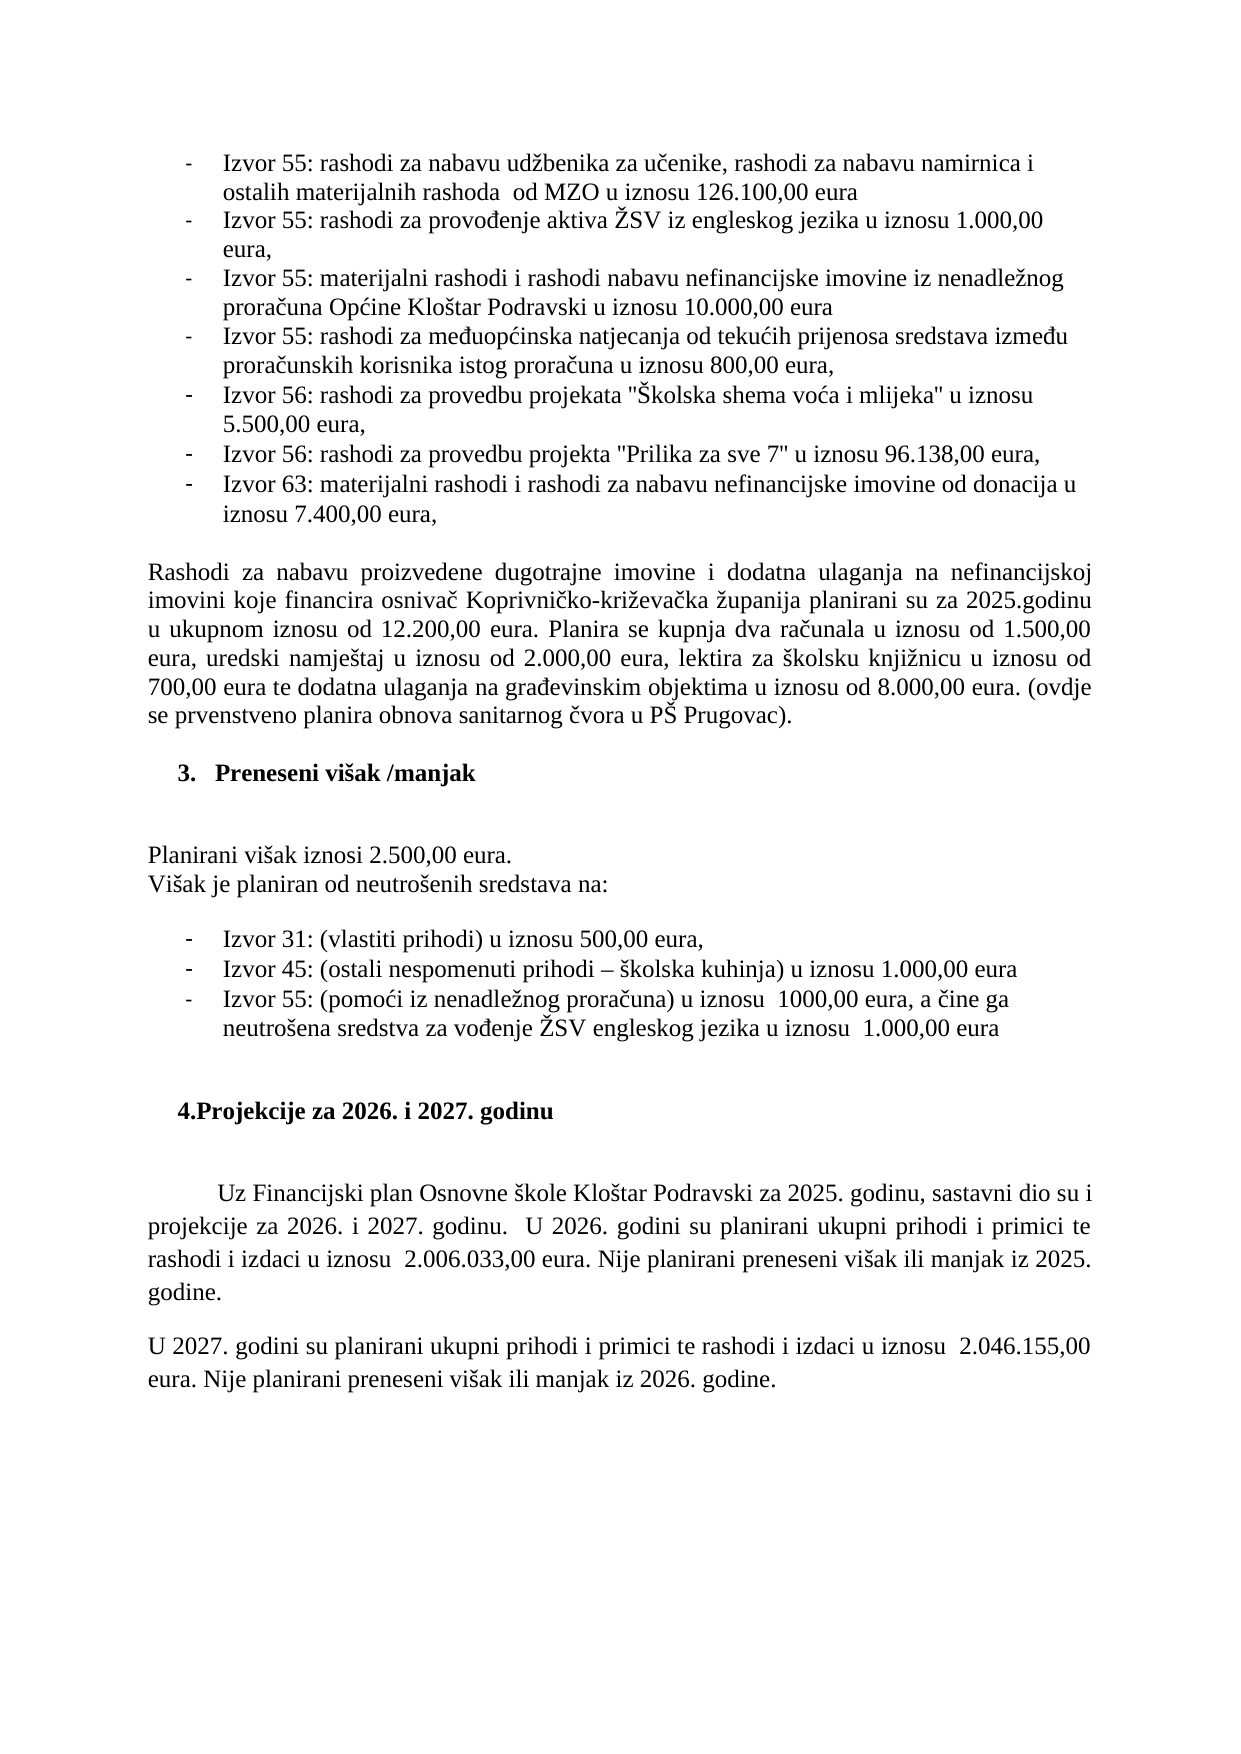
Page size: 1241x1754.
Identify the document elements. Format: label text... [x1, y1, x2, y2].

list Izvor 63: materijalni rashodi i rashodi za nabavu nefinancijske imovine od donacija u iznosu 7.400,00 eura, [185, 469, 1093, 528]
list Izvor 55: rashodi za nabavu udžbenika za učenike, rashodi za nabavu namirnica i ostalih materijalnih rashoda od MZO u iznosu 126.100,00 eura [185, 148, 1093, 205]
list Izvor 45: (ostali nespomenuti prihodi – školska kuhinja) u iznosu 1.000,00 eura [185, 954, 1093, 984]
text U 2027. godini su planirani ukupni prihodi i primici te rashodi i izdaci u iznosu 2.046.155,00 eura. Nije planirani preneseni višak ili manjak iz 2026. godine. [148, 1331, 1093, 1393]
list Preneseni višak /manjak [177, 758, 1093, 787]
text Višak je planiran od neutrošenih sredstava na: [148, 869, 1093, 898]
text Planirani višak iznosi 2.500,00 eura. [148, 841, 1093, 869]
list Izvor 55: (pomoći iz nenadležnog proračuna) u iznosu 1000,00 eura, a čine ga neutrošena sredstva za vođenje ŽSV engleskog jezika u iznosu 1.000,00 eura [185, 984, 1093, 1042]
list Projekcije za 2026. i 2027. godinu [177, 1096, 1093, 1124]
text Uz Financijski plan Osnovne škole Kloštar Podravski za 2025. godinu, sastavni dio su i projekcije za 2026. i 2027. godinu. U 2026. godini su planirani ukupni prihodi i primici te rashodi i izdaci u iznosu 2.006.033,00 eura. Nije planirani preneseni višak ili manjak iz 2025. godine. [148, 1178, 1093, 1306]
list Izvor 55: rashodi za međuopćinska natjecanja od tekućih prijenosa sredstava između proračunskih korisnika istog proračuna u iznosu 800,00 eura, [185, 321, 1093, 379]
text Rashodi za nabavu proizvedene dugotrajne imovine i dodatna ulaganja na nefinancijskoj imovini koje financira osnivač Koprivničko-križevačka županija planirani su za 2025.godinu u ukupnom iznosu od 12.200,00 eura. Planira se kupnja dva računala u iznosu od 1.500,00 eura, uredski namještaj u iznosu od 2.000,00 eura, lektira za školsku knjižnicu u iznosu od 700,00 eura te dodatna ulaganja na građevinskim objektima u iznosu od 8.000,00 eura. (ovdje se prvenstveno planira obnova sanitarnog čvora u PŠ Prugovac). [148, 557, 1093, 729]
list Izvor 56: rashodi za provedbu projekata ''Školska shema voća i mlijeka'' u iznosu 5.500,00 eura, [185, 379, 1093, 438]
list Izvor 56: rashodi za provedbu projekta ''Prilika za sve 7'' u iznosu 96.138,00 eura, [185, 438, 1093, 469]
list Izvor 55: materijalni rashodi i rashodi nabavu nefinancijske imovine iz nenadležnog proračuna Općine Kloštar Podravski u iznosu 10.000,00 eura [185, 263, 1093, 321]
list Izvor 55: rashodi za provođenje aktiva ŽSV iz engleskog jezika u iznosu 1.000,00 eura, [185, 205, 1093, 263]
list Izvor 31: (vlastiti prihodi) u iznosu 500,00 eura, [185, 923, 1093, 954]
